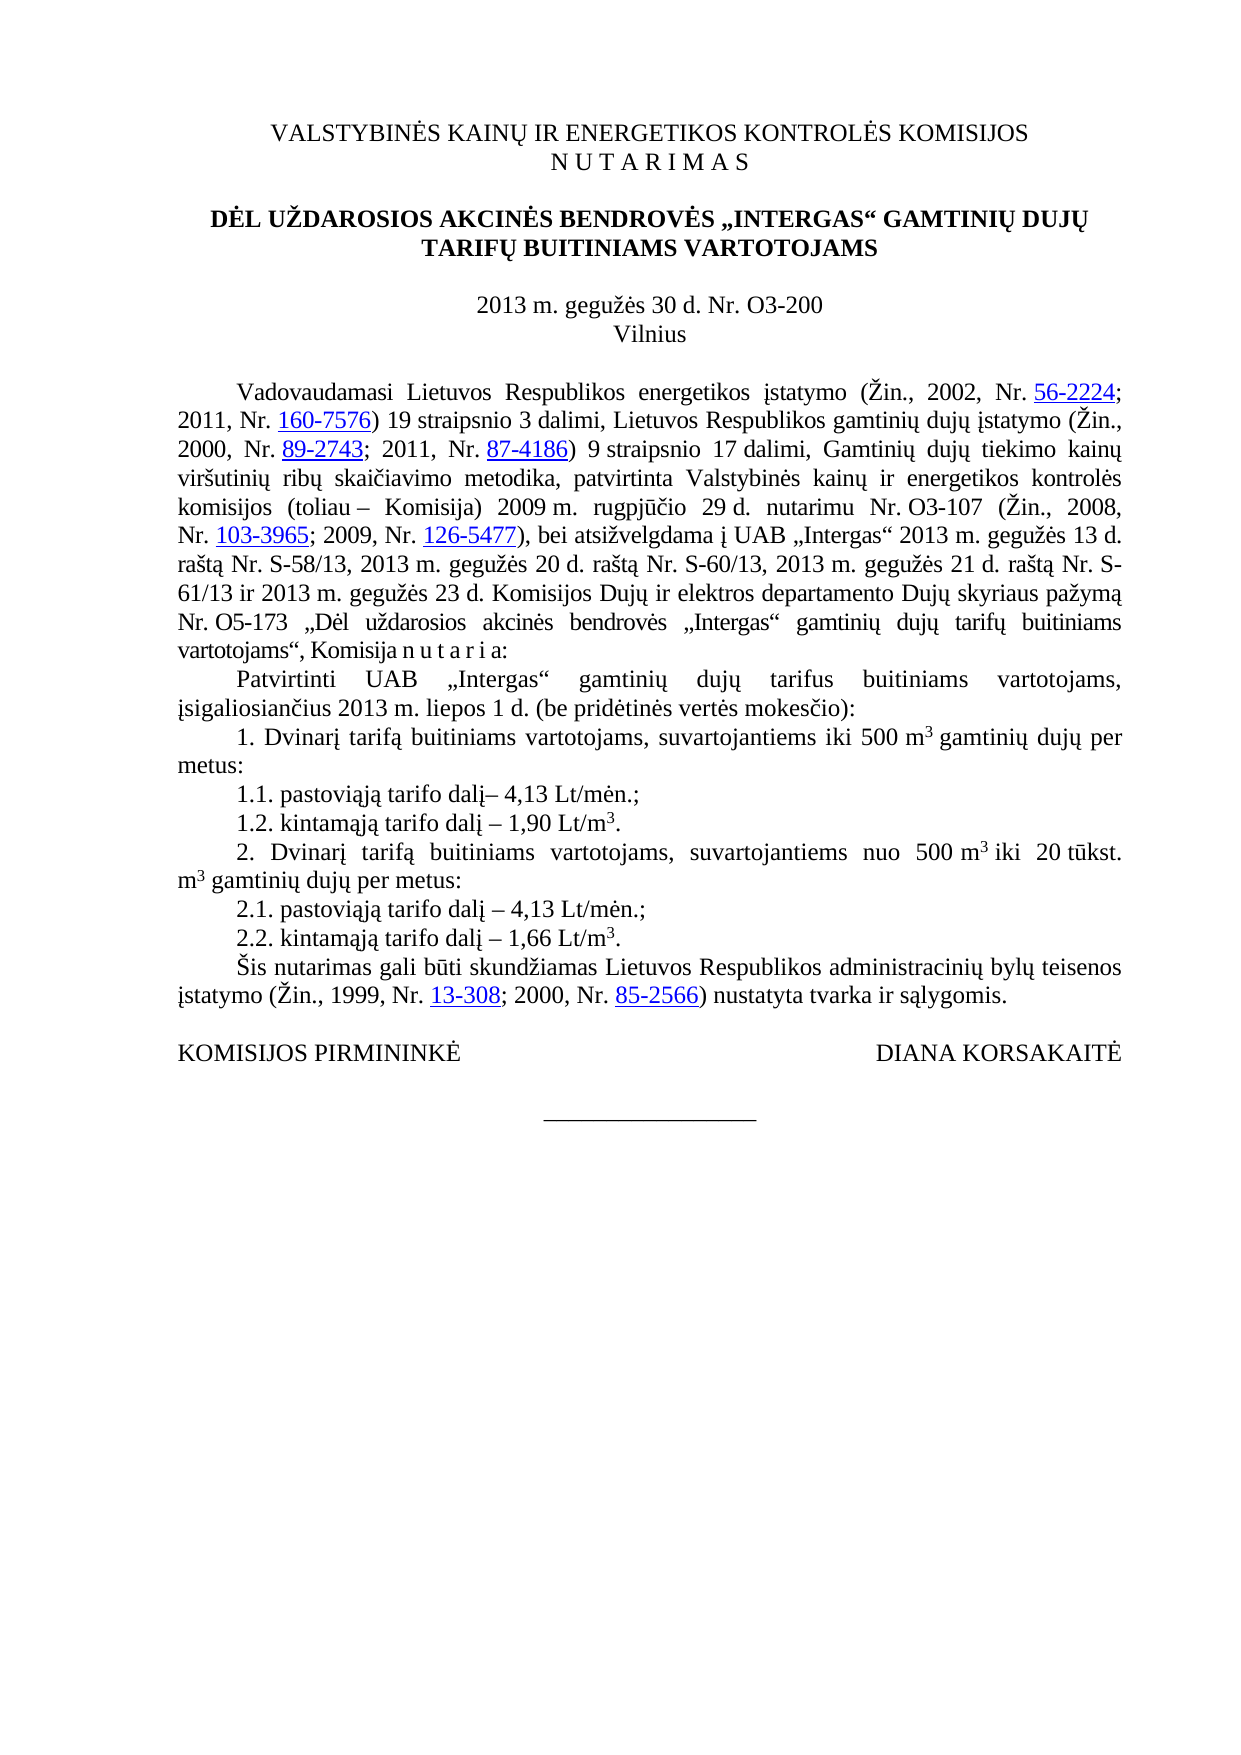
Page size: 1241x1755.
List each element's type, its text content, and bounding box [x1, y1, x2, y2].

text 1.2. kintamąją tarifo dalį – 1,90 Lt/m3. [177, 808, 1122, 837]
text Vadovaudamasi Lietuvos Respublikos energetikos įstatymo (Žin., 2002, Nr. 56-2224; 2011, Nr. 160-7576) 19 straipsnio 3 dalimi, Lietuvos Respublikos gamtinių dujų įstatymo (Žin., 2000, Nr. 89-2743; 2011, Nr. 87-4186) 9 straipsnio 17 dalimi, Gamtinių dujų tiekimo kainų viršutinių ribų skaičiavimo metodika, patvirtinta Valstybinės kainų ir energetikos kontrolės komisijos (toliau – Komisija) 2009 m. rugpjūčio 29 d. nutarimu Nr. O3-107 (Žin., 2008, Nr. 103-3965; 2009, Nr. 126-5477), bei atsižvelgdama į UAB „Intergas“ 2013 m. gegužės 13 d. raštą Nr. S-58/13, 2013 m. gegužės 20 d. raštą Nr. S-60/13, 2013 m. gegužės 21 d. raštą Nr. S-61/13 ir 2013 m. gegužės 23 d. Komisijos Dujų ir elektros departamento Dujų skyriaus pažymą Nr. O5-173 „Dėl uždarosios akcinės bendrovės „Intergas“ gamtinių dujų tarifų buitiniams vartotojams“, Komisija n u t a r i a: [177, 377, 1122, 664]
text 1.1. pastoviąją tarifo dalį– 4,13 Lt/mėn.; [177, 779, 1122, 808]
text _________________ [177, 1096, 1122, 1124]
text 2.2. kintamąją tarifo dalį – 1,66 Lt/m3. [177, 923, 1122, 952]
text 2. Dvinarį tarifą buitiniams vartotojams, suvartojantiems nuo 500 m3 iki 20 tūkst. m3 gamtinių dujų per metus: [177, 837, 1122, 894]
text Vilnius [177, 319, 1122, 348]
text 2.1. pastoviąją tarifo dalį – 4,13 Lt/mėn.; [177, 894, 1122, 923]
text 2013 m. gegužės 30 d. Nr. O3-200 [177, 291, 1122, 319]
text N U T A R I M A S [177, 147, 1122, 176]
text Komisijos pirmininkė Diana Korsakaitė [177, 1038, 1122, 1067]
text Šis nutarimas gali būti skundžiamas Lietuvos Respublikos administracinių bylų teisenos įstatymo (Žin., 1999, Nr. 13-308; 2000, Nr. 85-2566) nustatyta tvarka ir sąlygomis. [177, 952, 1122, 1009]
text Patvirtinti UAB „Intergas“ gamtinių dujų tarifus buitiniams vartotojams, įsigaliosiančius 2013 m. liepos 1 d. (be pridėtinės vertės mokesčio): [177, 664, 1122, 722]
text 1. Dvinarį tarifą buitiniams vartotojams, suvartojantiems iki 500 m3 gamtinių dujų per metus: [177, 722, 1122, 779]
text VALSTYBINĖS KAINŲ IR ENERGETIKOS KONTROLĖS KOMISIJOS [177, 118, 1122, 147]
text DĖL uždarosios AKCINĖS BENDROVĖS „INTERGAS“ GAMTINIŲ DUJŲ TARIFŲ BUITINIAMS VARTOTOJAMS [177, 204, 1122, 262]
